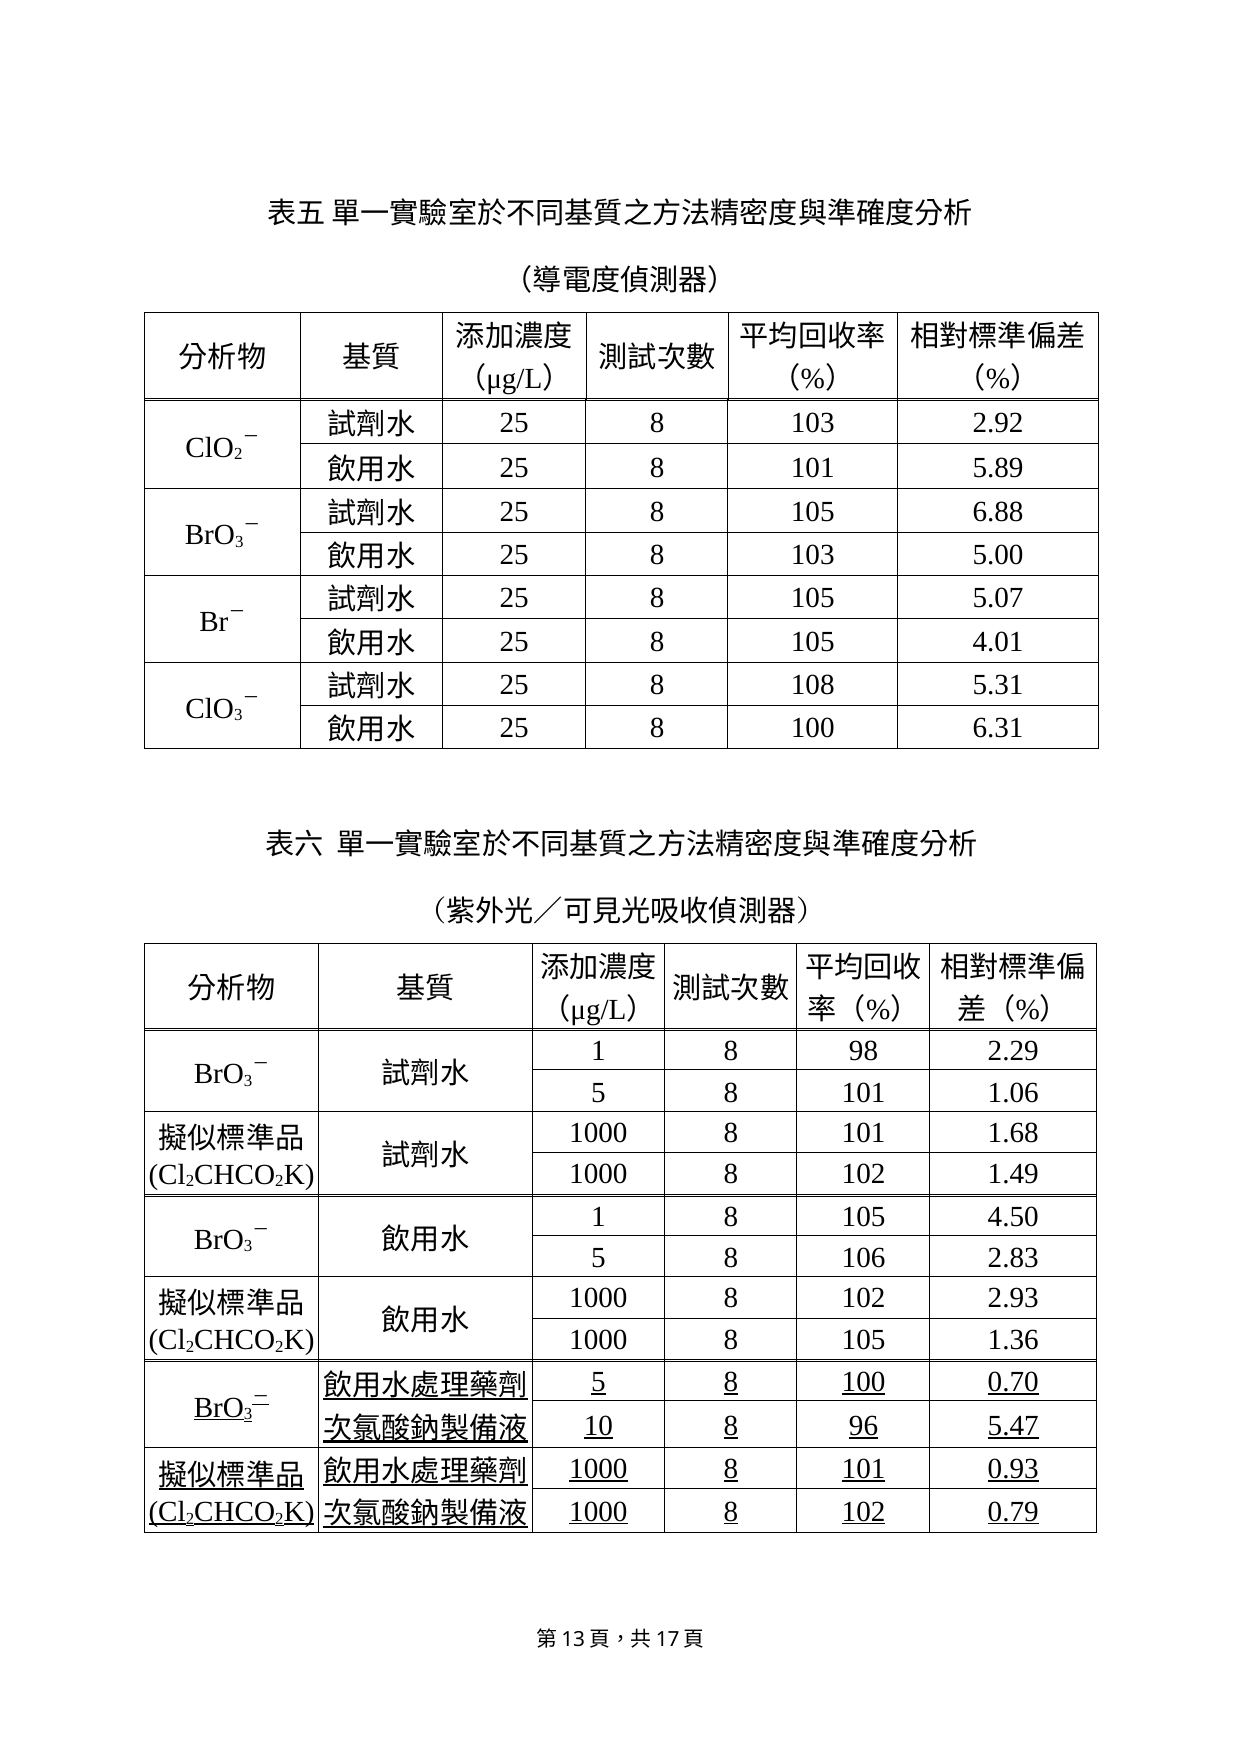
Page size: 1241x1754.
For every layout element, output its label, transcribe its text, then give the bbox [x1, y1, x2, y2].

table_header 相對標準偏差（%） [930, 944, 1096, 1028]
table_cell 25 [443, 663, 585, 705]
table_cell 8 [586, 576, 727, 618]
text （導電度偵測器） [148, 257, 1092, 299]
table_cell 2.83 [930, 1236, 1096, 1276]
table_cell 8 [586, 489, 727, 532]
table_cell 試劑水 [301, 663, 442, 705]
table_cell 5 [533, 1236, 664, 1276]
table_cell 0.79 [930, 1489, 1096, 1532]
table_cell 8 [586, 444, 727, 488]
table_cell 擬似標準品 (Cl2CHCO2K) [145, 1277, 318, 1359]
table_cell 5.00 [898, 533, 1098, 575]
table_cell 1000 [533, 1112, 664, 1152]
table_cell 105 [728, 619, 897, 662]
table_cell 8 [665, 1236, 796, 1276]
table_cell 8 [665, 1489, 796, 1532]
table_cell 103 [728, 533, 897, 575]
table_cell 8 [665, 1197, 796, 1235]
table_cell BrO3－ [145, 489, 300, 575]
table_cell 8 [665, 1401, 796, 1447]
table_cell 98 [797, 1031, 929, 1069]
table_cell 101 [728, 444, 897, 488]
table_cell Br－ [145, 576, 300, 662]
table_cell 5.47 [930, 1401, 1096, 1447]
table_cell 飲用水 [319, 1277, 532, 1359]
table_cell 4.01 [898, 619, 1098, 662]
table_cell 8 [665, 1153, 796, 1193]
table_header 分析物 [145, 313, 300, 397]
table_header 添加濃度 （μg/L） [533, 944, 664, 1028]
table_cell 8 [665, 1319, 796, 1359]
table_cell 1000 [533, 1277, 664, 1317]
table_cell 試劑水 [319, 1112, 532, 1193]
table_header 測試次數 [665, 944, 796, 1028]
text 表五 單一實驗室於不同基質之方法精密度與準確度分析 [148, 190, 1092, 232]
table_cell 105 [797, 1319, 929, 1359]
table_cell 飲用水 [301, 533, 442, 575]
table_cell 101 [797, 1112, 929, 1152]
table_cell 8 [665, 1112, 796, 1152]
table_header 平均回收率 （%） [729, 313, 897, 397]
table_cell 8 [586, 619, 727, 662]
table_cell 25 [443, 401, 585, 443]
table_cell BrO3－ [145, 1031, 318, 1111]
table_header 分析物 [145, 944, 318, 1028]
table_header 測試次數 [587, 313, 728, 397]
table_cell 25 [443, 576, 585, 618]
table_cell 8 [665, 1362, 796, 1400]
table_cell 1.68 [930, 1112, 1096, 1152]
table_cell 102 [797, 1277, 929, 1317]
table_cell 2.93 [930, 1277, 1096, 1317]
table_cell 8 [586, 706, 727, 748]
table_cell 6.31 [898, 706, 1098, 748]
table_cell 25 [443, 533, 585, 575]
table_cell 8 [586, 663, 727, 705]
table_cell 2.29 [930, 1031, 1096, 1069]
table_cell 25 [443, 444, 585, 488]
table_cell 102 [797, 1153, 929, 1193]
table_cell 飲用水處理藥劑次氯酸鈉製備液 [319, 1362, 532, 1447]
table_cell 飲用水 [319, 1197, 532, 1276]
table_cell 試劑水 [301, 489, 442, 532]
table_cell 100 [728, 706, 897, 748]
table_cell 1.49 [930, 1153, 1096, 1193]
table_cell 5.89 [898, 444, 1098, 488]
table_cell 擬似標準品 (Cl2CHCO2K) [145, 1448, 318, 1532]
table_cell 5.07 [898, 576, 1098, 618]
table_header 基質 [301, 313, 442, 397]
table_cell 25 [443, 706, 585, 748]
table_cell 25 [443, 489, 585, 532]
table_cell 1.36 [930, 1319, 1096, 1359]
table_cell 1 [533, 1197, 664, 1235]
table_cell 8 [586, 533, 727, 575]
table_cell ClO3－ [145, 663, 300, 748]
table_cell BrO3－ [145, 1362, 318, 1447]
table_cell 25 [443, 619, 585, 662]
table_cell 105 [728, 576, 897, 618]
table_cell 試劑水 [301, 401, 442, 443]
table_header 基質 [319, 944, 532, 1028]
table_cell 8 [665, 1277, 796, 1317]
table_header 平均回收率（%） [797, 944, 929, 1028]
table_cell 5 [533, 1362, 664, 1400]
table_cell 105 [728, 489, 897, 532]
table_cell 飲用水處理藥劑次氯酸鈉製備液 [319, 1448, 532, 1532]
table_cell 飲用水 [301, 706, 442, 748]
table_cell 8 [586, 401, 727, 443]
table_cell 1000 [533, 1448, 664, 1488]
table_cell 1000 [533, 1319, 664, 1359]
table_cell 100 [797, 1362, 929, 1400]
table_cell 8 [665, 1031, 796, 1069]
table_cell 2.92 [898, 401, 1098, 443]
table_cell 96 [797, 1401, 929, 1447]
table_cell 102 [797, 1489, 929, 1532]
table_header 相對標準偏差 （%） [898, 313, 1098, 397]
table_cell 8 [665, 1448, 796, 1488]
table_cell 10 [533, 1401, 664, 1447]
table_cell 擬似標準品 (Cl2CHCO2K) [145, 1112, 318, 1193]
table_cell 1000 [533, 1489, 664, 1532]
table_cell 108 [728, 663, 897, 705]
table_cell 5 [533, 1070, 664, 1111]
table_cell 105 [797, 1197, 929, 1235]
table_cell 4.50 [930, 1197, 1096, 1235]
table_cell 試劑水 [319, 1031, 532, 1111]
table_cell 0.93 [930, 1448, 1096, 1488]
table_header 添加濃度 （μg/L） [443, 313, 586, 397]
text 表六 單一實驗室於不同基質之方法精密度與準確度分析 [135, 820, 1092, 863]
table_cell ClO2－ [145, 401, 300, 488]
text （紫外光／可見光吸收偵測器） [135, 888, 1092, 930]
table_cell 103 [728, 401, 897, 443]
table_cell 101 [797, 1448, 929, 1488]
table_cell 6.88 [898, 489, 1098, 532]
table_cell 飲用水 [301, 444, 442, 488]
table_cell 試劑水 [301, 576, 442, 618]
table_cell 5.31 [898, 663, 1098, 705]
table_cell 1000 [533, 1153, 664, 1193]
table_cell 1 [533, 1031, 664, 1069]
table_cell 106 [797, 1236, 929, 1276]
table_cell 飲用水 [301, 619, 442, 662]
table_cell BrO3－ [145, 1197, 318, 1276]
table_cell 8 [665, 1070, 796, 1111]
table_cell 1.06 [930, 1070, 1096, 1111]
table_cell 101 [797, 1070, 929, 1111]
table_cell 0.70 [930, 1362, 1096, 1400]
